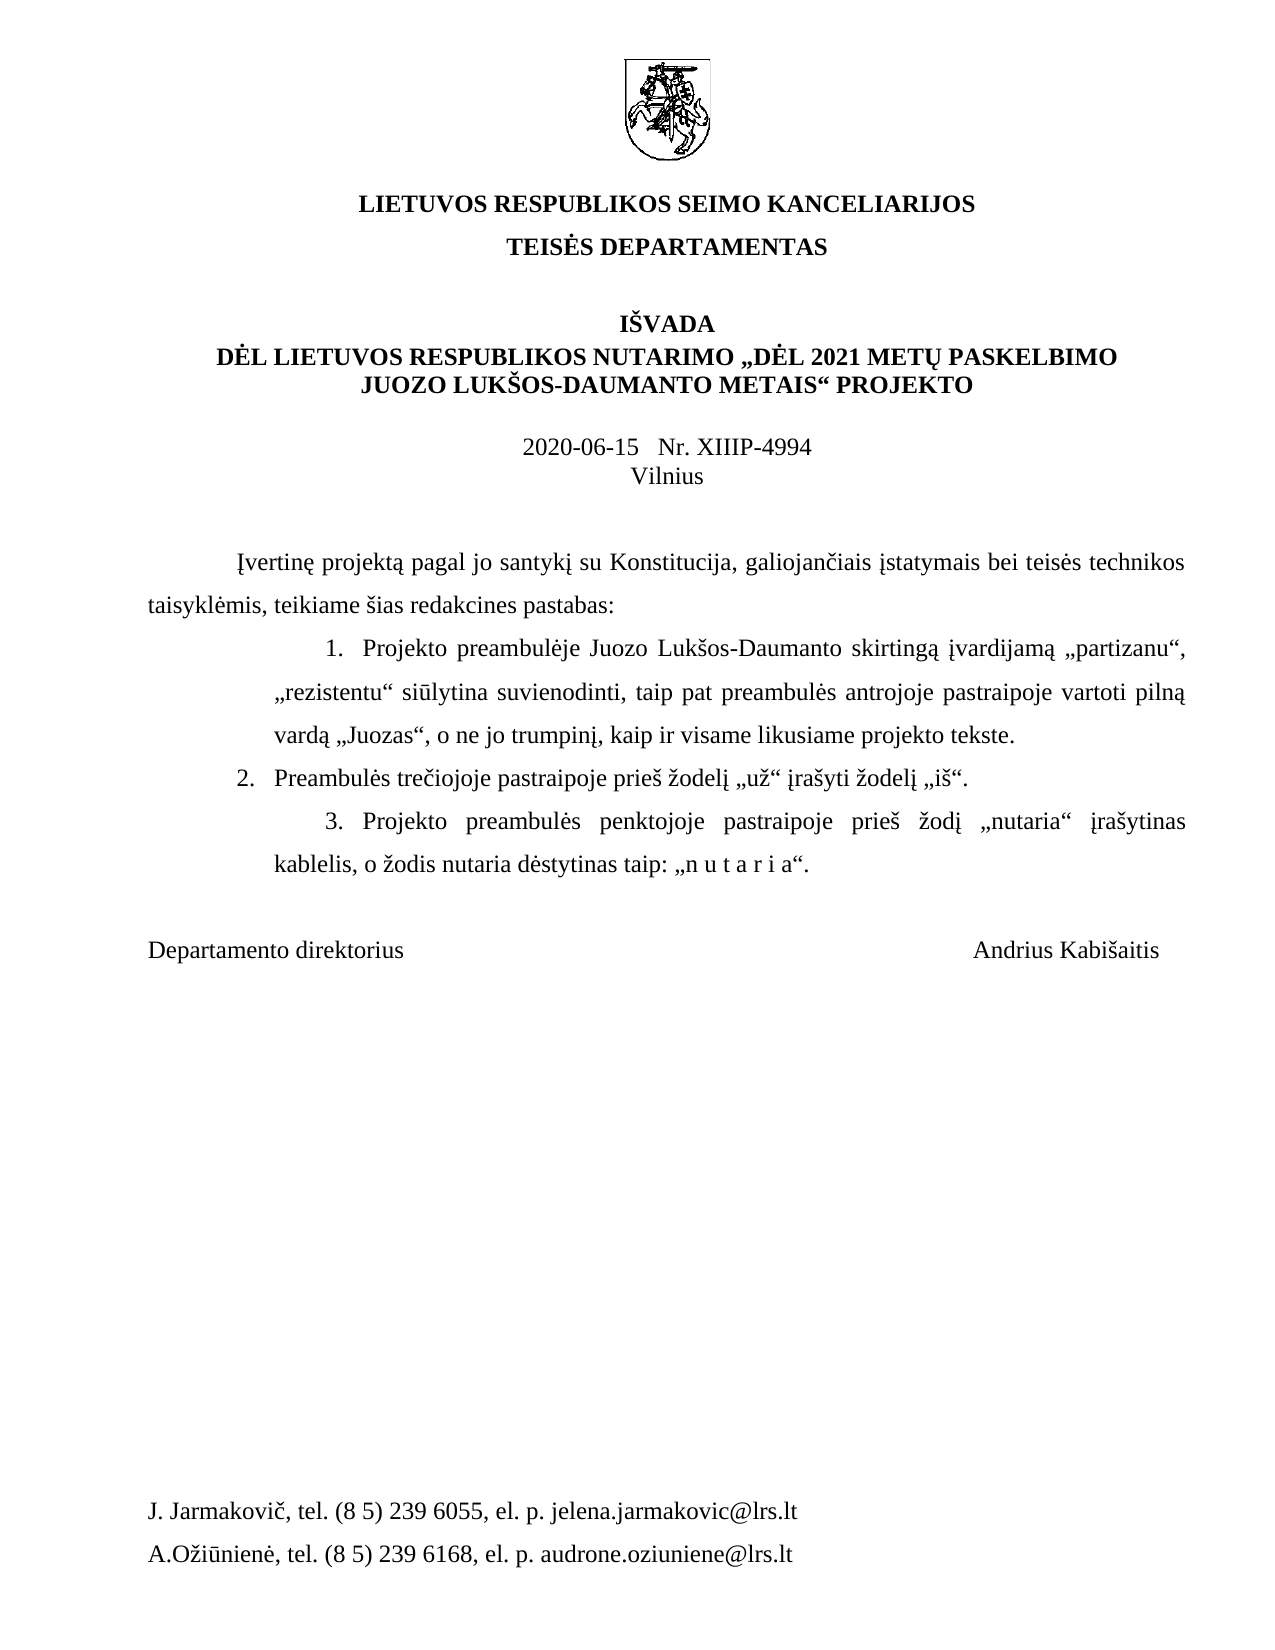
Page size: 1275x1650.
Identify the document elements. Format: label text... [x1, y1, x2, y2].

list Projekto preambulėje Juozo Lukšos-Daumanto skirtingą įvardijamą „partizanu“, „rezistentu“ siūlytina suvienodinti, taip pat preambulės antrojoje pastraipoje vartoti pilną vardą „Juozas“, o ne jo trumpinį, kaip ir visame likusiame projekto tekste. [236, 633, 1186, 748]
list Preambulės trečiojoje pastraipoje prieš žodelį „už“ įrašyti žodelį „iš“. [236, 763, 1186, 792]
text 2020-06-15 Nr. XIIIP-4994 [148, 432, 1186, 461]
text DĖL LIETUVOS RESPUBLIKOS NUTARIMO „DĖL 2021 METŲ PASKELBIMO JUOZO LUKŠOS-DAUMANTO METAIS“ PROJEKTO [148, 342, 1186, 399]
text Vilnius [148, 461, 1186, 490]
list Projekto preambulės penktojoje pastraipoje prieš žodį „nutaria“ įrašytinas kablelis, o žodis nutaria dėstytinas taip: „n u t a r i a“. [236, 806, 1186, 878]
text A.Ožiūnienė, tel. (8 5) 239 6168, el. p. audrone.oziuniene@lrs.lt [148, 1539, 1186, 1568]
text IŠVADA [148, 309, 1186, 337]
subtitle TEISĖS DEPARTAMENTAS [148, 232, 1186, 261]
text Įvertinę projektą pagal jo santykį su Konstitucija, galiojančiais įstatymais bei teisės technikos taisyklėmis, teikiame šias redakcines pastabas: [148, 547, 1186, 619]
text Departamento direktorius Andrius Kabišaitis [148, 935, 1186, 964]
text J. Jarmakovič, tel. (8 5) 239 6055, el. p. jelena.jarmakovic@lrs.lt [148, 1496, 1186, 1525]
text LIETUVOS RESPUBLIKOS SEIMO KANCELIARIJOS [148, 189, 1186, 218]
